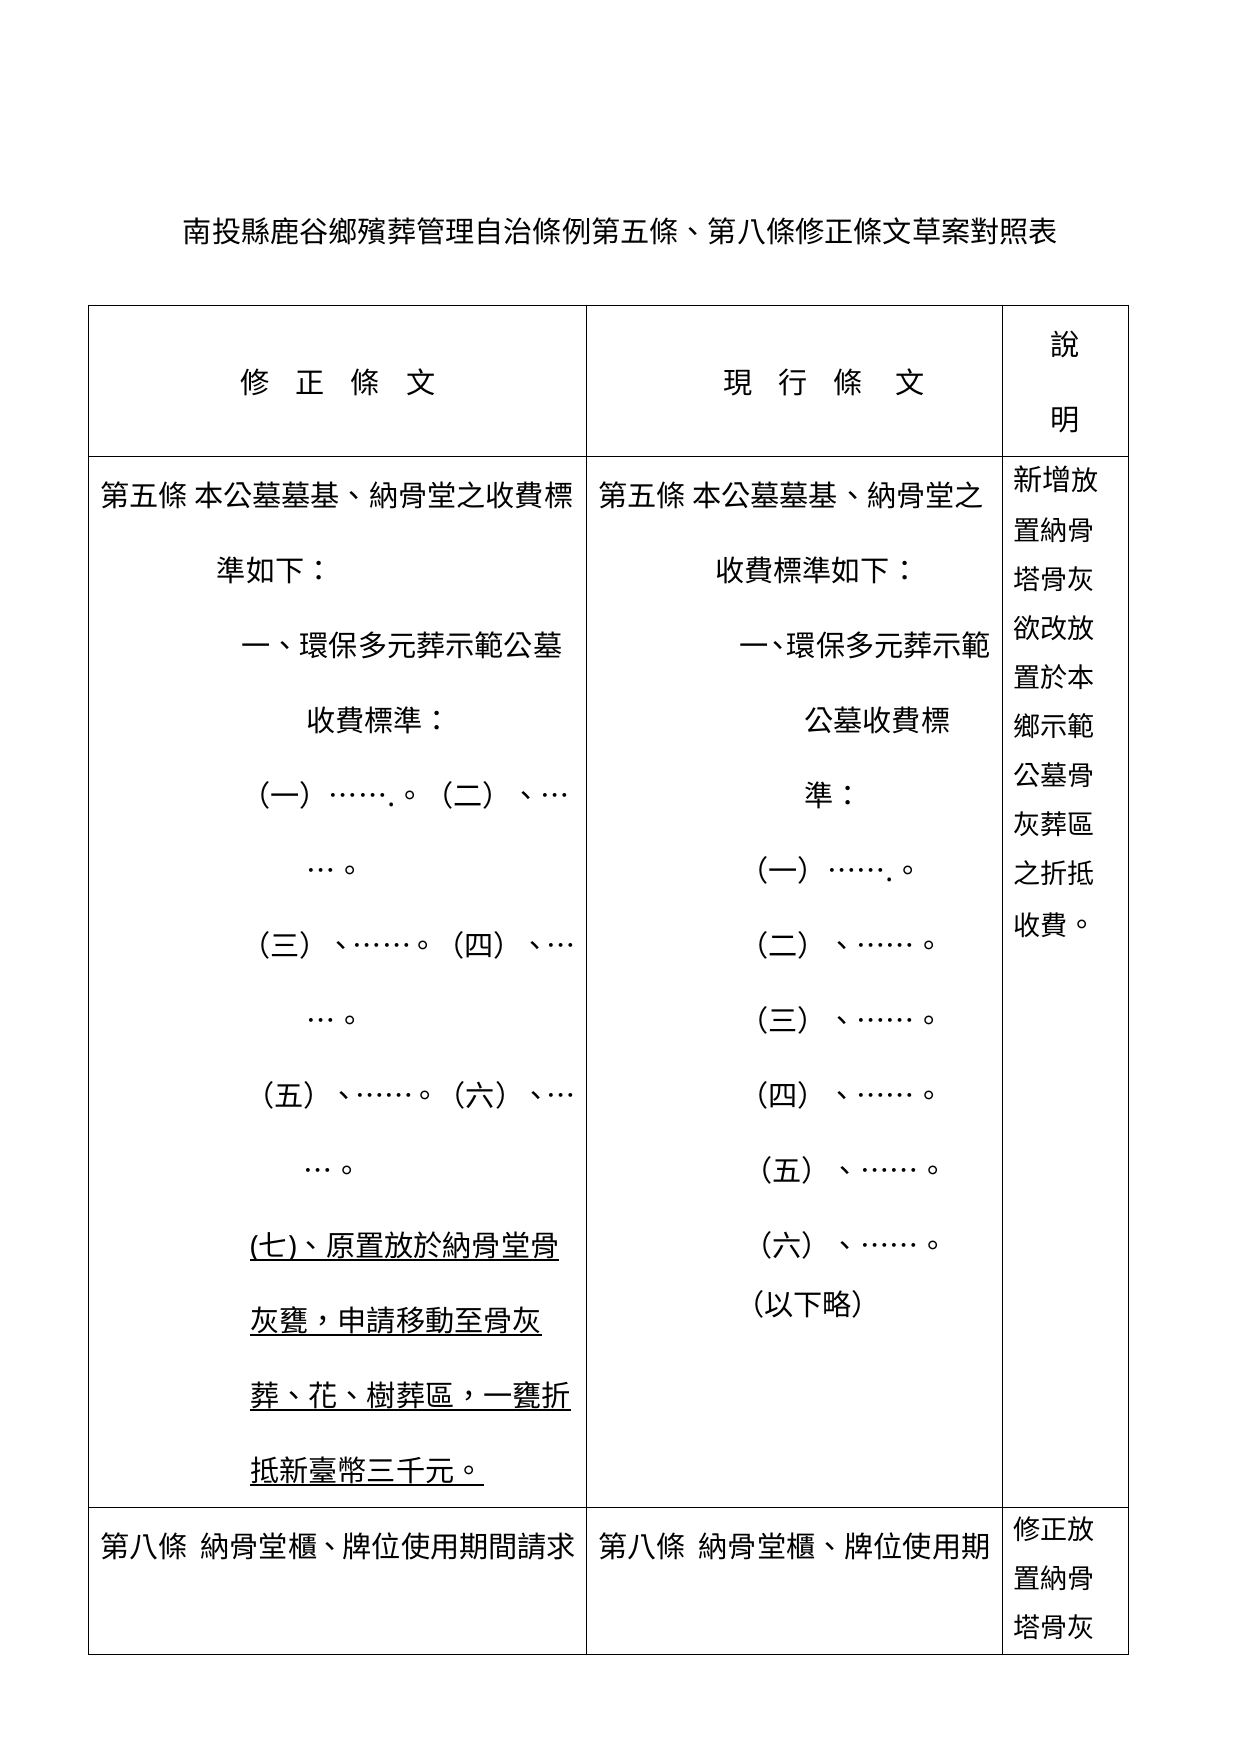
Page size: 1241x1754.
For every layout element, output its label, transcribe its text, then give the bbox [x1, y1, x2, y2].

table_cell 第八條 納骨堂櫃、牌位使用期 [587, 1508, 1002, 1653]
table_cell 新增放置納骨塔骨灰欲改放置於本鄉示範公墓骨灰葬區之折抵收費。 [1003, 457, 1128, 1507]
table_cell 修正放置納骨塔骨灰 [1003, 1508, 1128, 1653]
table_cell 第八條 納骨堂櫃、牌位使用期間請求 [89, 1508, 586, 1653]
table_cell 第五條 本公墓墓基、納骨堂之收費標準如下： 一、環保多元葬示範公墓收費標準： （一）…….。（二）、……。 （三）、……。（四）、……。 （五）、……。（六）、……。 (七)、原置放於納骨堂骨灰甕，申請移動至骨灰葬、花、樹葬區，一甕折抵新臺幣三千元。 [89, 457, 586, 1507]
table_header 說 明 [1003, 306, 1128, 456]
table_header 修 正 條 文 [89, 306, 586, 456]
table_cell 第五條 本公墓墓基、納骨堂之收費標準如下： 一、環保多元葬示範公墓收費標準： （一）…….。 （二）、……。 （三）、……。 （四）、……。 （五）、……。 （六）、……。 （以下略） [587, 457, 1002, 1507]
text 南投縣鹿谷鄉殯葬管理自治條例第五條、第八條修正條文草案對照表 [100, 192, 1140, 267]
table_header 現 行 條 文 [587, 306, 1002, 456]
